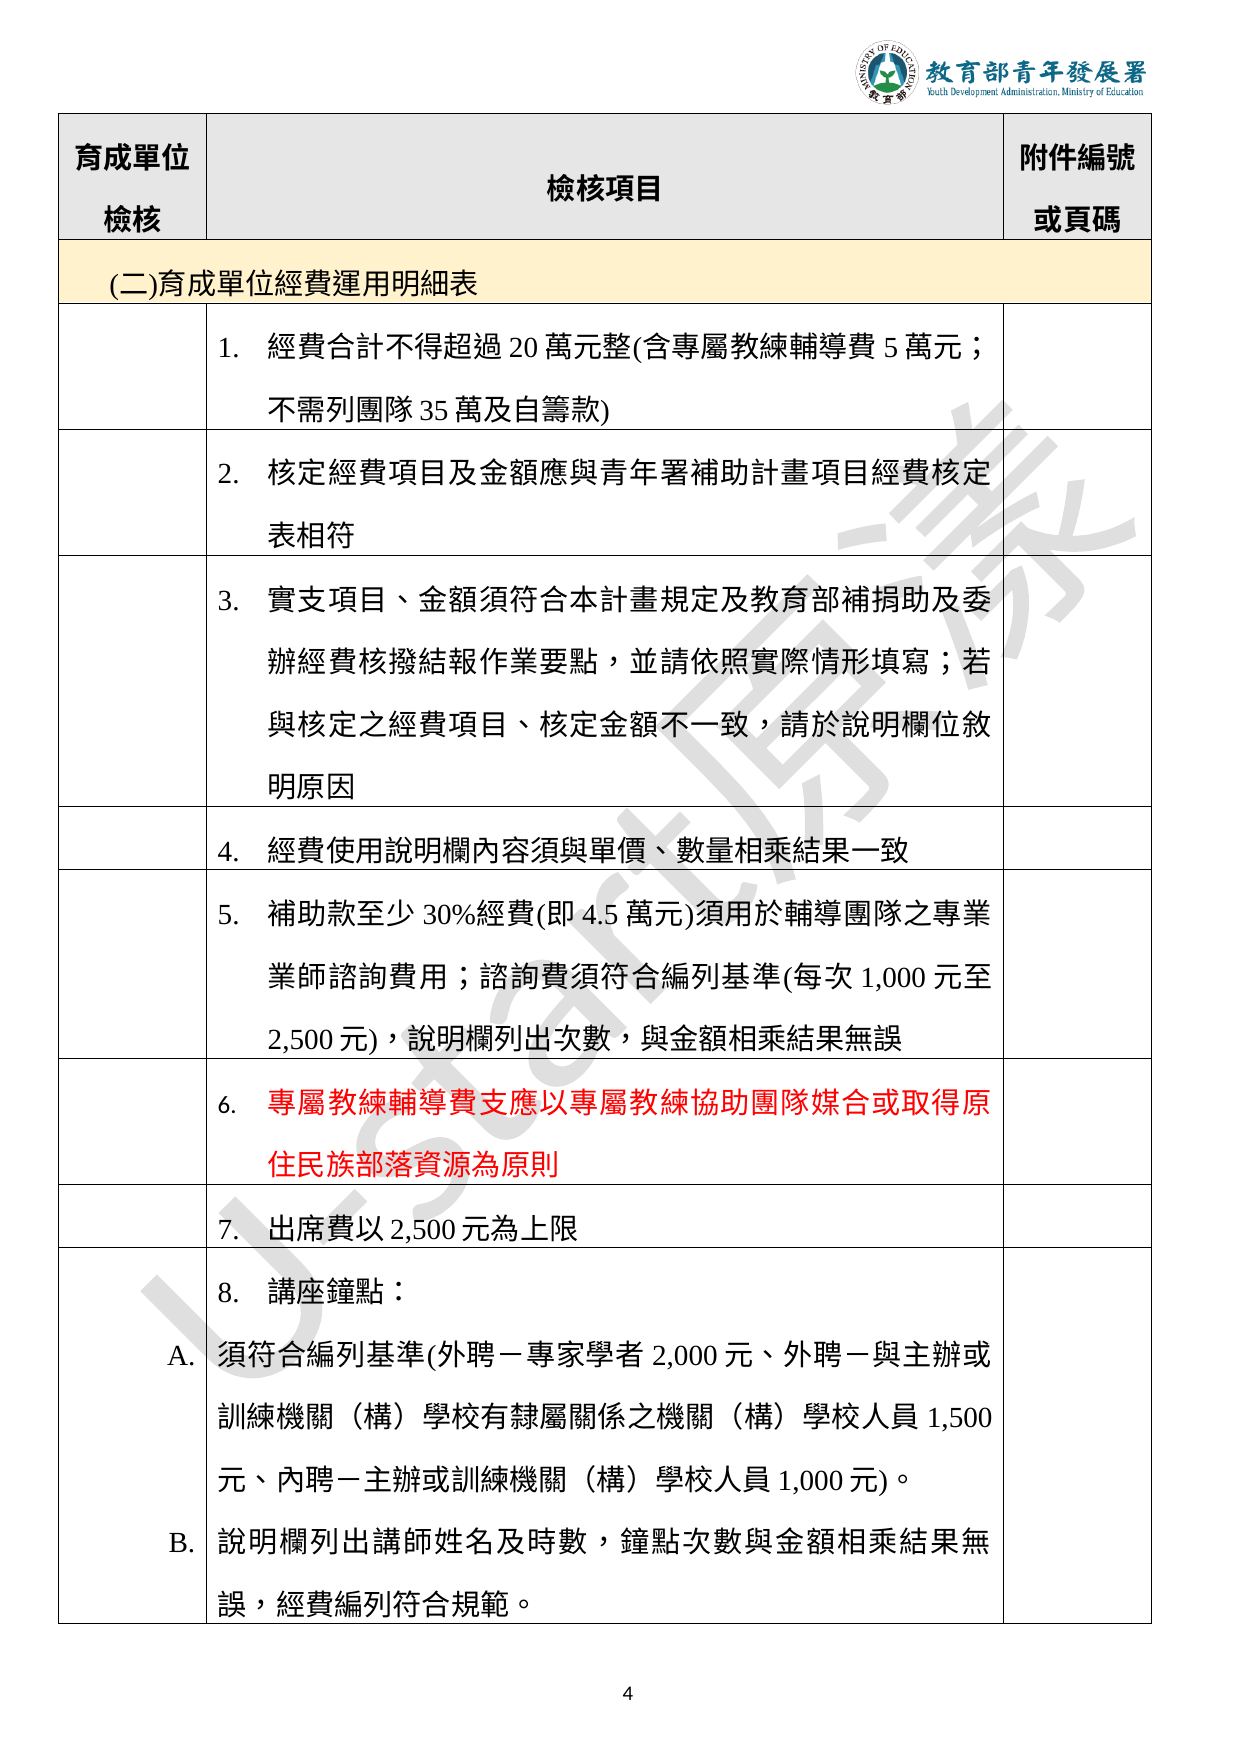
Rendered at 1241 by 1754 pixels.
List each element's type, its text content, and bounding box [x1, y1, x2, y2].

table_cell 核定經費項目及金額應與青年署補助計畫項目經費核定表相符 [963, 430, 1003, 462]
table_header 檢核項目 [207, 114, 1003, 239]
table_cell [59, 1248, 206, 1623]
table_cell [59, 870, 206, 1058]
table_cell 經費使用說明欄內容須與單價、數量相乘結果一致 [207, 807, 636, 869]
table_cell [1004, 430, 1012, 438]
table_cell [59, 304, 206, 428]
table_cell 補助款至少30%經費(即4.5萬元)須用於輔導團隊之專業業師諮詢費用；諮詢費須符合編列基準(每次1,000元至2,500元)，說明欄列出次數，與金額相乘結果無誤 [207, 870, 1003, 1058]
table_cell 經費使用說明欄內容須與單價、數量相乘結果一致 [760, 807, 1003, 869]
table_cell 經費使用說明欄內容須與單價、數量相乘結果一致 [628, 807, 772, 869]
table_cell [1004, 870, 1151, 1058]
table_cell [59, 556, 206, 806]
table_cell [1004, 430, 1151, 554]
table_cell 出席費以2,500元為上限 [207, 1185, 1003, 1247]
table_cell [1011, 546, 1026, 554]
table_cell [1004, 556, 1151, 806]
table_cell 專屬教練輔導費支應以專屬教練協助團隊媒合或取得原住民族部落資源為原則 [207, 1059, 1003, 1184]
table_cell [59, 1059, 206, 1184]
table_cell 經費合計不得超過20萬元整(含專屬教練輔導費5萬元；不需列團隊35萬及自籌款) [207, 304, 1003, 428]
table_cell [59, 430, 206, 554]
table_cell (二)育成單位經費運用明細表 [59, 240, 1151, 302]
table_header 附件編號 或頁碼 [1004, 114, 1151, 239]
table_cell 實支項目、金額須符合本計畫規定及教育部補捐助及委辦經費核撥結報作業要點，並請依照實際情形填寫；若與核定之經費項目、核定金額不一致，請於說明欄位敘明原因 [207, 556, 1003, 806]
table_cell [59, 1185, 206, 1247]
table_cell 講座鐘點： 須符合編列基準(外聘－專家學者2,000元、外聘－與主辦或訓練機關（構）學校有隸屬關係之機關（構）學校人員1,500元、內聘－主辦或訓練機關（構）學校人員1,000元)。 說明欄列出講師姓名及時數，鐘點次數與金額相乘結果無誤，經費編列符合規範。 [207, 1248, 1003, 1623]
table_cell [1004, 1059, 1151, 1184]
table_cell 核定經費項目及金額應與青年署補助計畫項目經費核定表相符 [207, 430, 977, 554]
table_cell 核定經費項目及金額應與青年署補助計畫項目經費核定表相符 [952, 528, 1003, 554]
table_cell [1004, 1248, 1151, 1623]
table_cell 核定經費項目及金額應與青年署補助計畫項目經費核定表相符 [983, 461, 1003, 490]
table_cell [1004, 807, 1151, 869]
table_cell [1004, 592, 1013, 646]
table_cell [59, 807, 206, 869]
table_header 育成單位 檢核 [59, 114, 206, 239]
table_cell [1004, 304, 1151, 428]
table_cell [1004, 1185, 1151, 1247]
